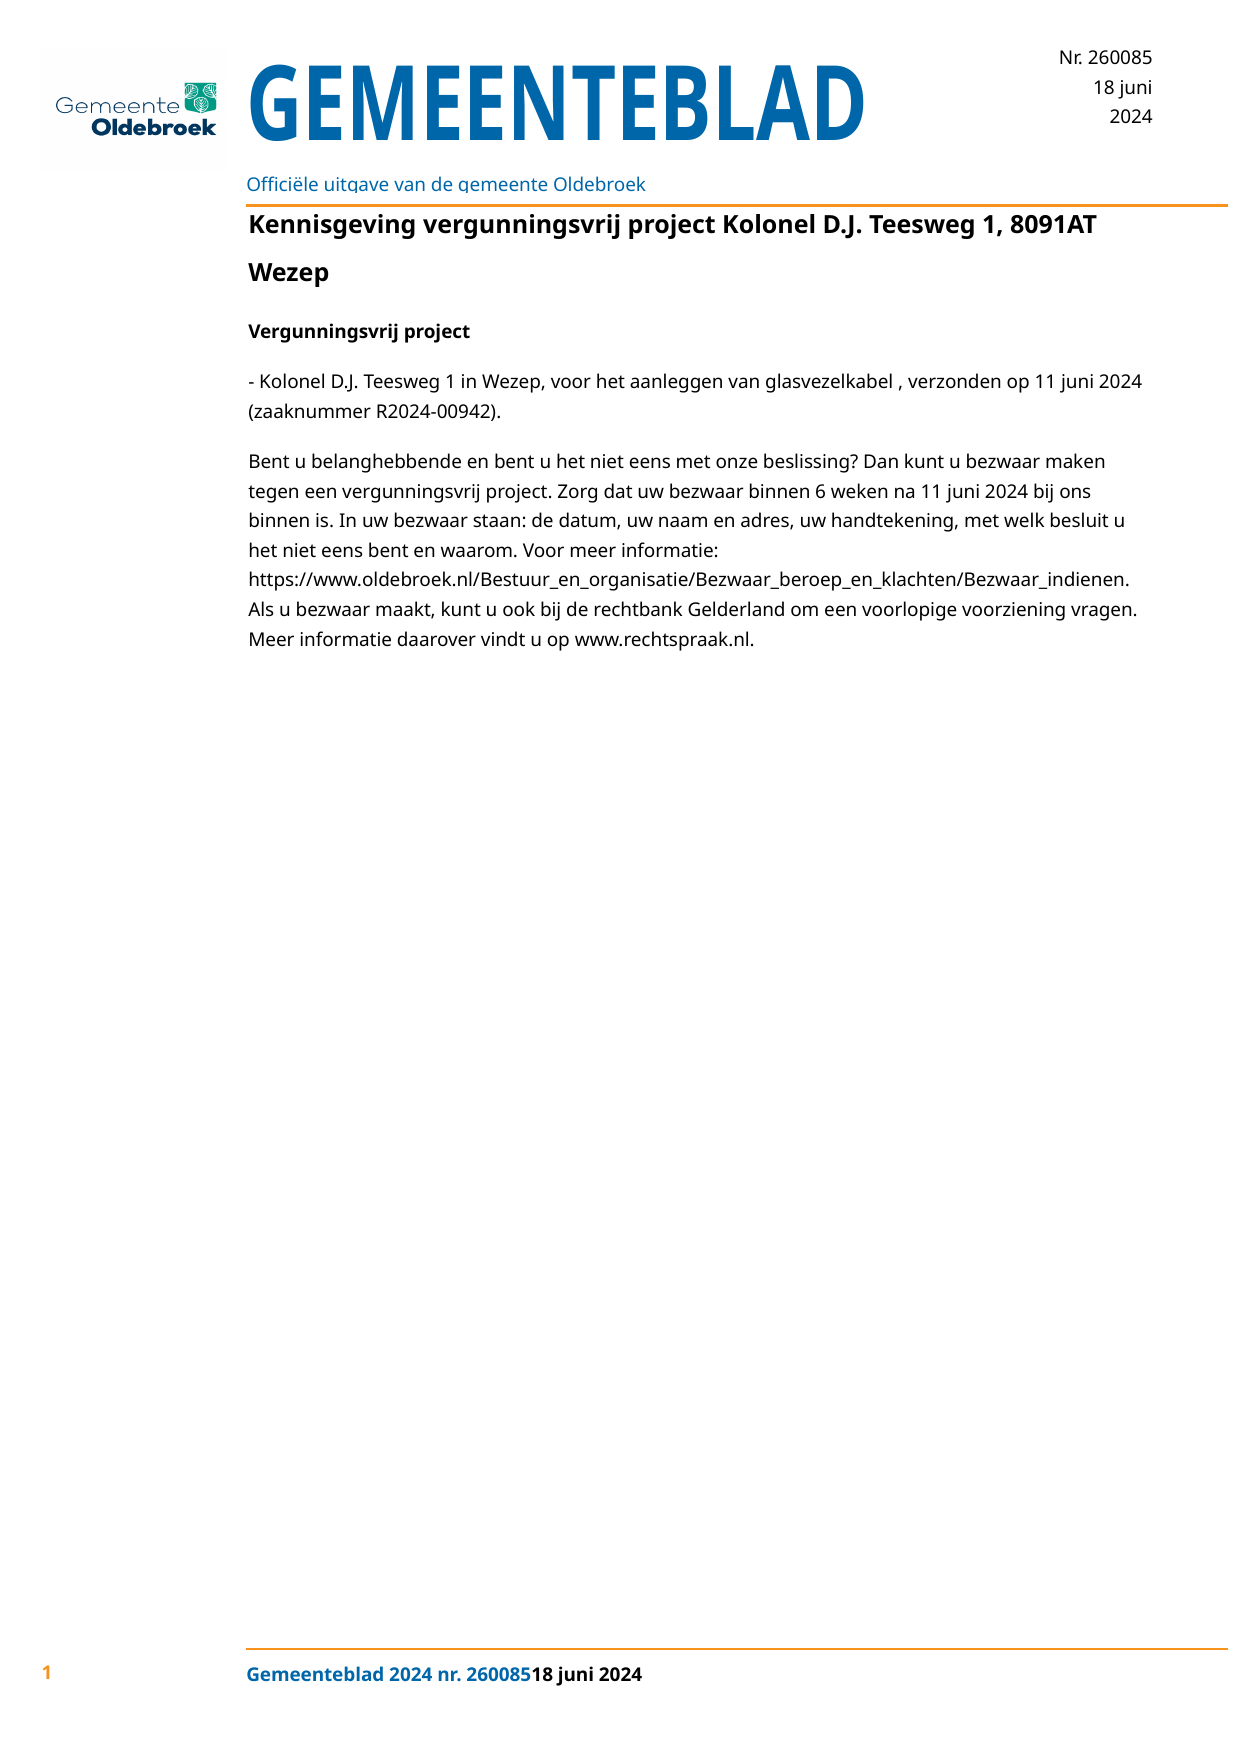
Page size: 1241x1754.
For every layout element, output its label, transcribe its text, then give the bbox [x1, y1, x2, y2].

text Bent u belanghebbende en bent u het niet eens met onze beslissing? Dan kunt u bezwaar maken tegen een vergunningsvrij project. Zorg dat uw bezwaar binnen 6 weken na 11 juni 2024 bij ons binnen is. In uw bezwaar staan: de datum, uw naam en adres, uw handtekening, met welk besluit u het niet eens bent en waarom. Voor meer informatie: https://www.oldebroek.nl/Bestuur_en_organisatie/Bezwaar_beroep_en_klachten/Bezwaar_indienen. Als u bezwaar maakt, kunt u ook bij de rechtbank Gelderland om een voorlopige voorziening vragen. Meer informatie daarover vindt u op www.rechtspraak.nl. [248, 448, 1152, 652]
picture [41, 47, 231, 172]
text - Kolonel D.J. Teesweg 1 in Wezep, voor het aanleggen van glasvezelkabel , verzonden op 11 juni 2024 (zaaknummer R2024-00942). [248, 368, 1152, 424]
text Vergunningsvrij project [248, 318, 1152, 344]
text Kennisgeving vergunningsvrij project Kolonel D.J. Teesweg 1, 8091AT Wezep [248, 207, 1152, 288]
